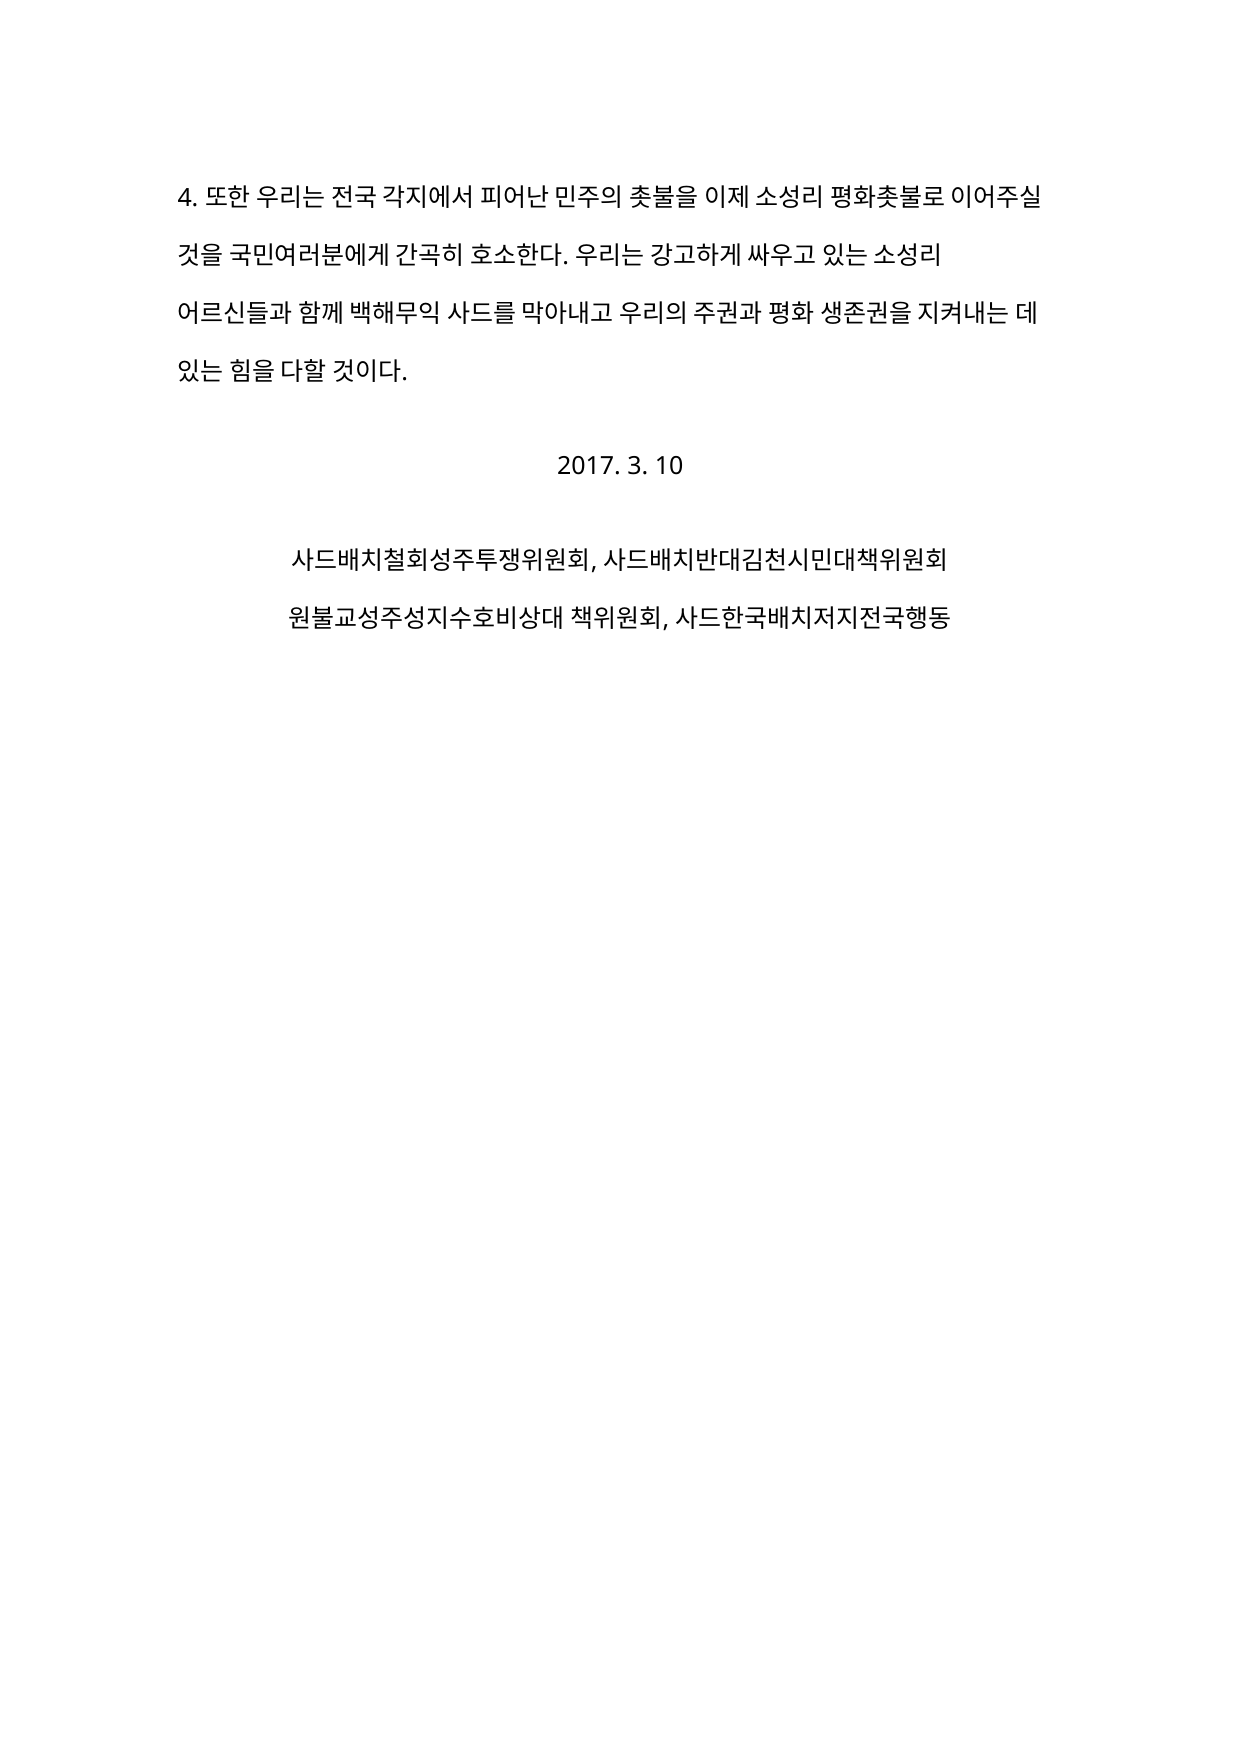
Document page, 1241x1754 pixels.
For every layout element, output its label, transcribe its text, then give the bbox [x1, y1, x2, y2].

text 2017. 3. 10 [177, 447, 1063, 481]
text 원불교성주성지수호비상대 책위원회, 사드한국배치저지전국행동 [177, 598, 1063, 634]
text 사드배치철회성주투쟁위원회, 사드배치반대김천시민대책위원회 [177, 540, 1063, 576]
text 4. 또한 우리는 전국 각지에서 피어난 민주의 촛불을 이제 소성리 평화촛불로 이어주실 것을 국민여러분에게 간곡히 호소한다. 우리는 강고하게 싸우고 있는 소성리 어르신들과 함께 백해무익 사드를 막아내고 우리의 주권과 평화 생존권을 지켜내는 데 있는 힘을 다할 것이다. [177, 177, 1063, 387]
